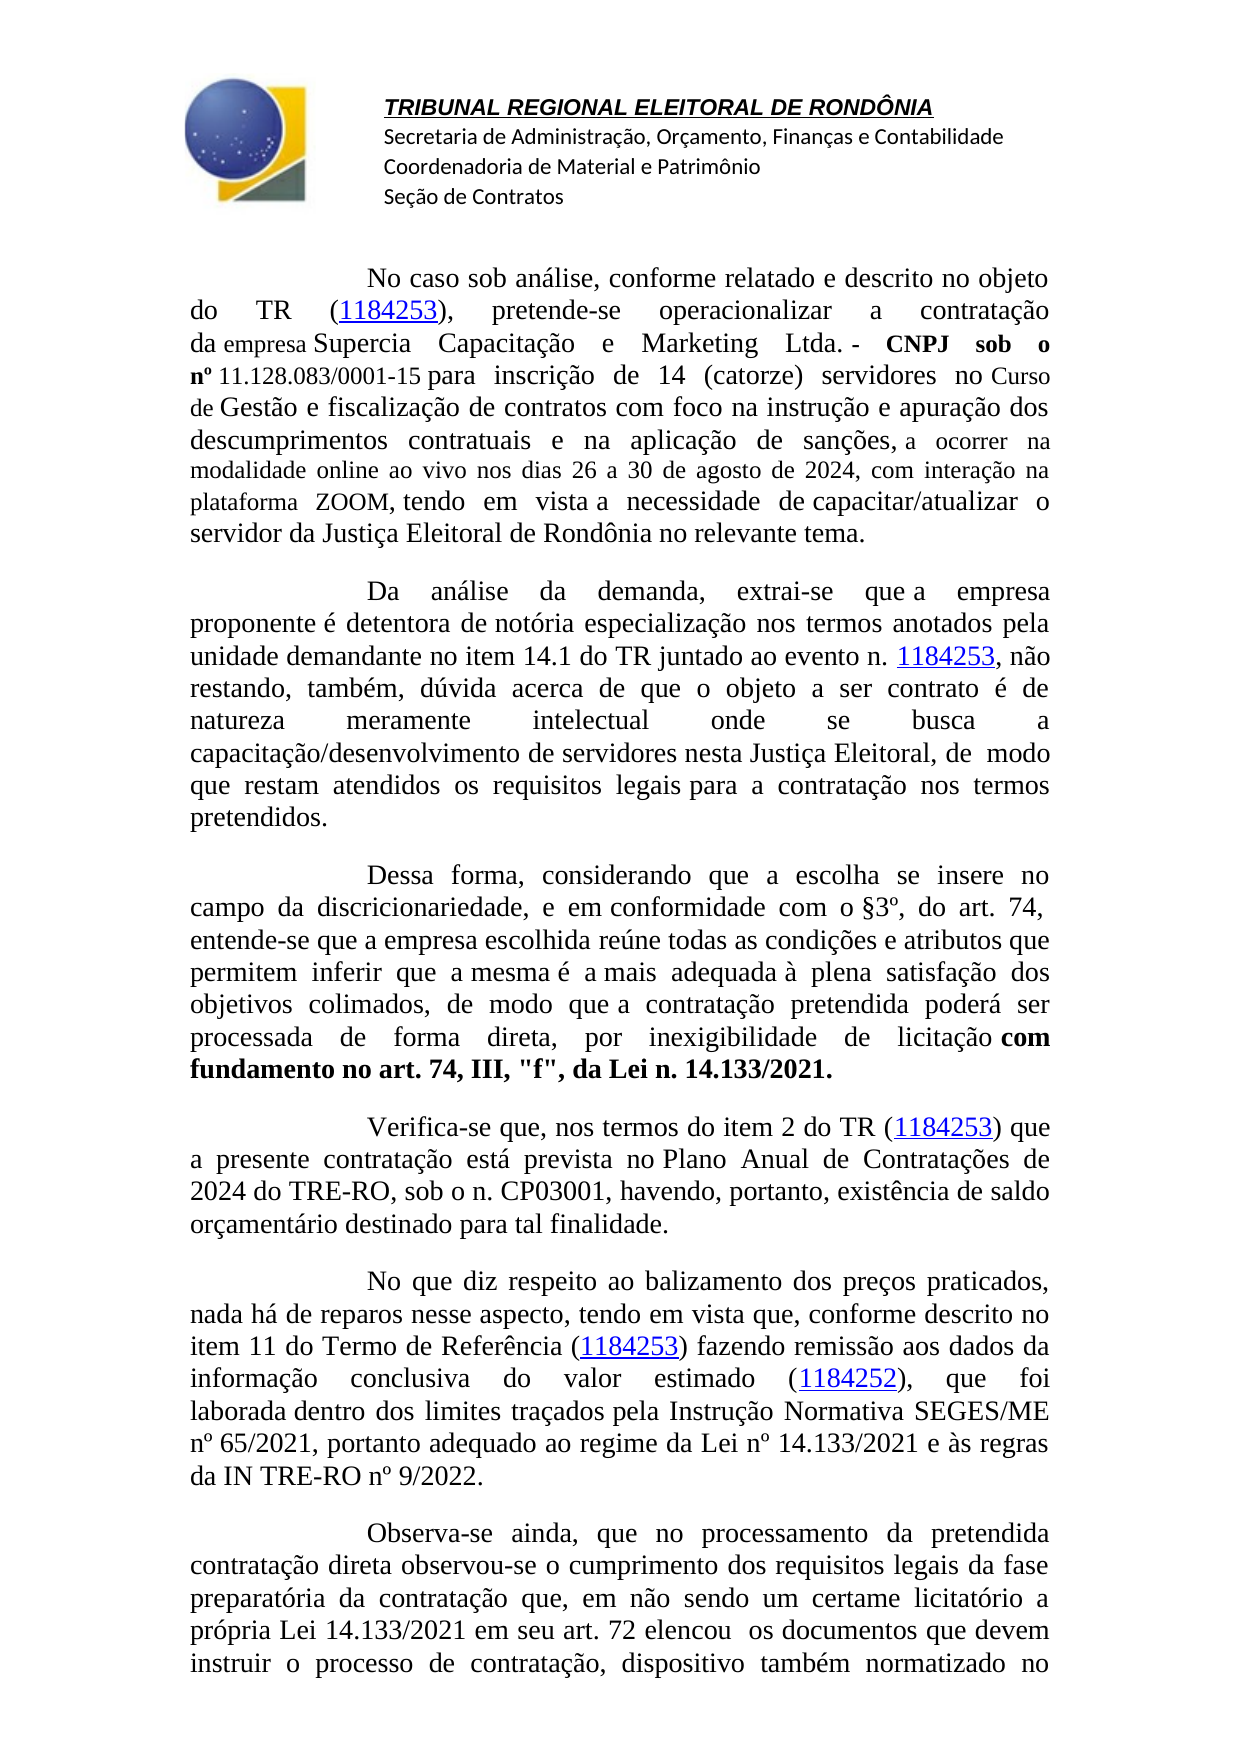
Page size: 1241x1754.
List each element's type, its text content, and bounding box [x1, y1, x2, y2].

text Dessa forma, considerando que a escolha se insere no campo da discricionariedade, e em conformidade com o §3º, do art. 74, entende-se que a empresa escolhida reúne todas as condições e atributos que permitem inferir que a mesma é a mais adequada à plena satisfação dos objetivos colimados, de modo que a contratação pretendida poderá ser processada de forma direta, por inexigibilidade de licitação com fundamento no art. 74, III, "f", da Lei n. 14.133/2021. [190, 858, 1051, 1085]
text Verifica-se que, nos termos do item 2 do TR (1184253) que a presente contratação está prevista no Plano Anual de Contratações de 2024 do TRE-RO, sob o n. CP03001, havendo, portanto, existência de saldo orçamentário destinado para tal finalidade. [190, 1110, 1051, 1239]
text Observa-se ainda, que no processamento da pretendida contratação direta observou-se o cumprimento dos requisitos legais da fase preparatória da contratação que, em não sendo um certame licitatório a própria Lei 14.133/2021 em seu art. 72 elencou os documentos que devem instruir o processo de contratação, dispositivo também normatizado no [190, 1516, 1051, 1678]
text No que diz respeito ao balizamento dos preços praticados, nada há de reparos nesse aspecto, tendo em vista que, conforme descrito no item 11 do Termo de Referência (1184253) fazendo remissão aos dados da informação conclusiva do valor estimado (1184252), que foi laborada dentro dos limites traçados pela Instrução Normativa SEGES/ME nº 65/2021, portanto adequado ao regime da Lei nº 14.133/2021 e às regras da IN TRE-RO nº 9/2022. [190, 1264, 1051, 1491]
text No caso sob análise, conforme relatado e descrito no objeto do TR (1184253), pretende-se operacionalizar a contratação da empresa Supercia Capacitação e Marketing Ltda. - CNPJ sob o nº 11.128.083/0001-15 para inscrição de 14 (catorze) servidores no Curso de Gestão e fiscalização de contratos com foco na instrução e apuração dos descumprimentos contratuais e na aplicação de sanções, a ocorrer na modalidade online ao vivo nos dias 26 a 30 de agosto de 2024, com interação na plataforma ZOOM, tendo em vista a necessidade de capacitar/atualizar o servidor da Justiça Eleitoral de Rondônia no relevante tema. [190, 261, 1051, 549]
text Da análise da demanda, extrai-se que a empresa proponente é detentora de notória especialização nos termos anotados pela unidade demandante no item 14.1 do TR juntado ao evento n. 1184253, não restando, também, dúvida acerca de que o objeto a ser contrato é de natureza meramente intelectual onde se busca a capacitação/desenvolvimento de servidores nesta Justiça Eleitoral, de modo que restam atendidos os requisitos legais para a contratação nos termos pretendidos. [190, 574, 1051, 833]
